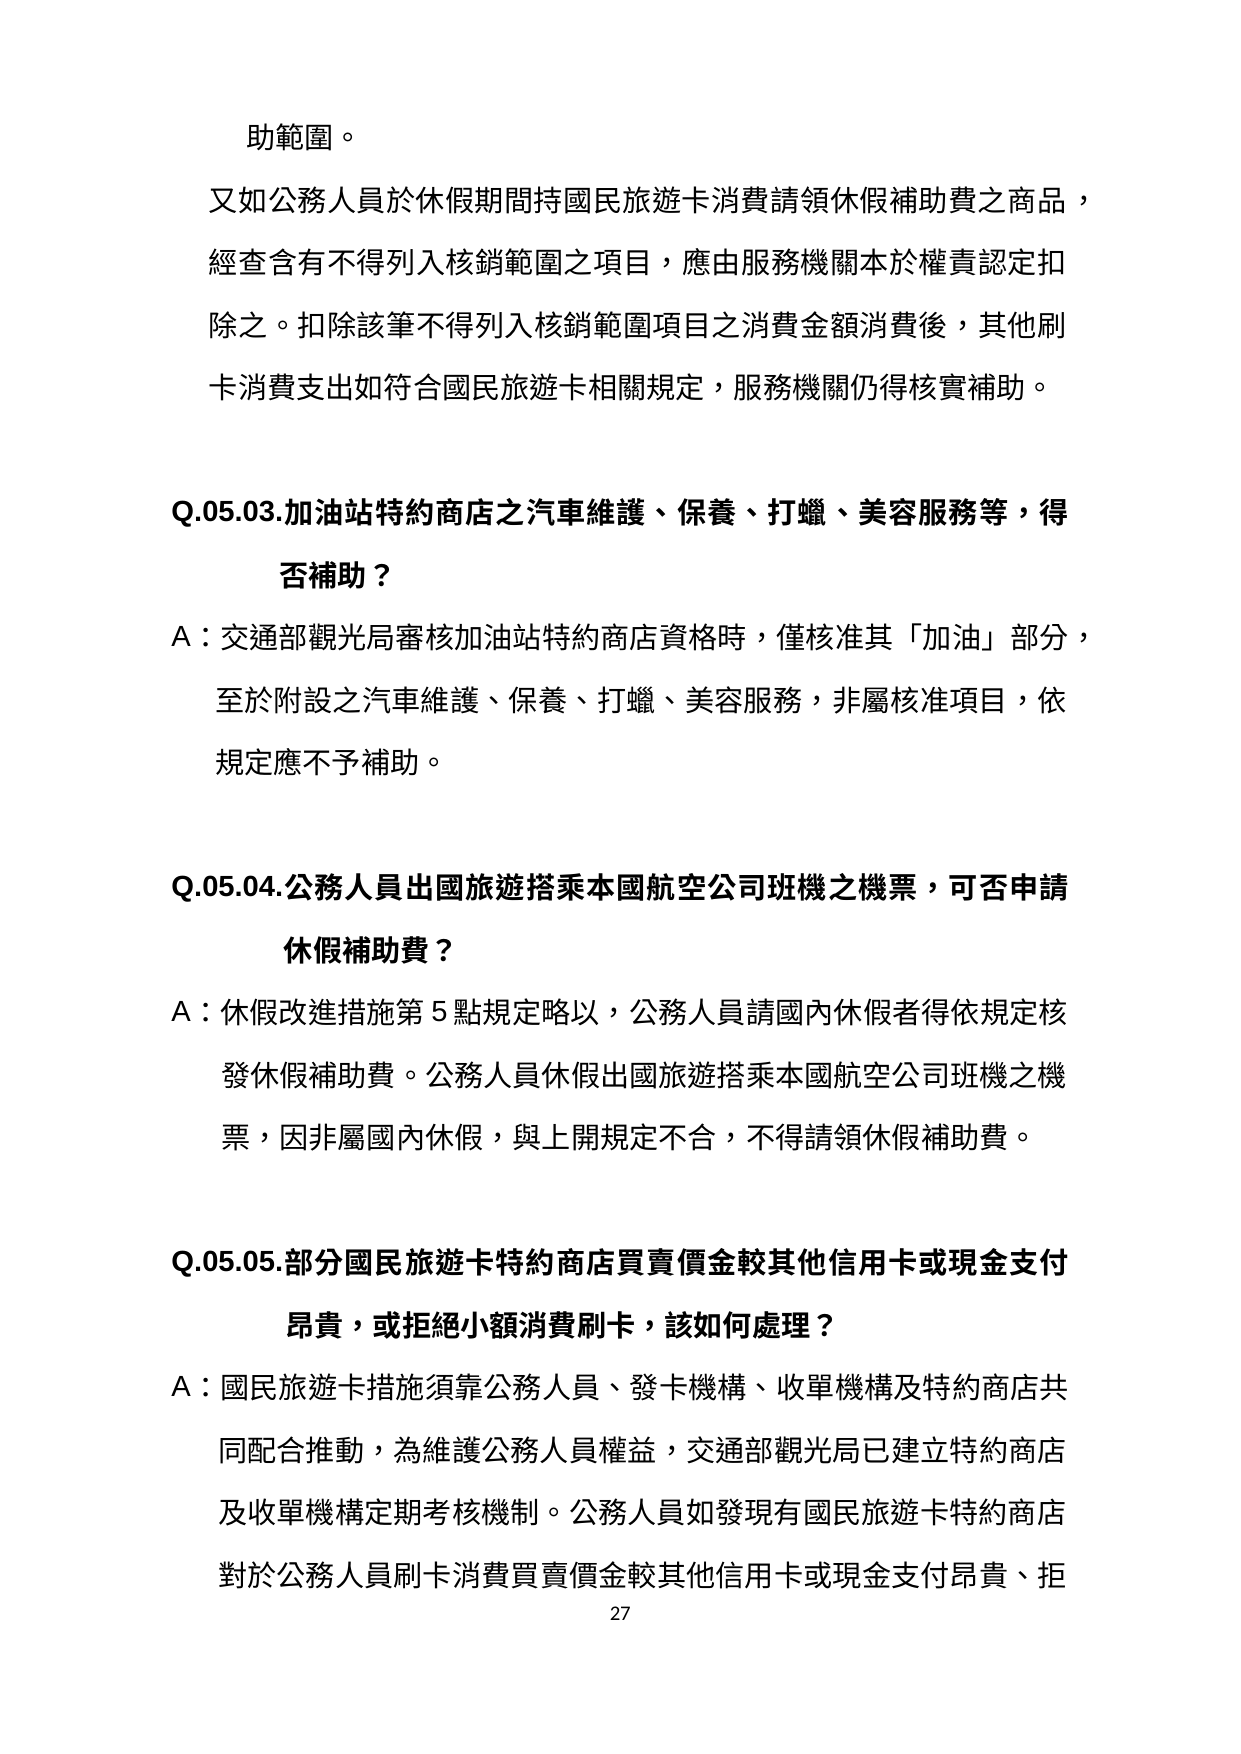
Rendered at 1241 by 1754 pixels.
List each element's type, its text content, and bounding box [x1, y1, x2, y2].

list 排除行業別：排除珠寶銀樓、電器、資訊、視聽服務業、通訊器材業、鐘錶、眼鏡行、一般家具、百貨公司、量販店、超級市場、醫院（診所）、藥局等13種行業之相關商品，不得列入休假補助範圍。 [209, 94, 1069, 157]
text A：休假改進措施第5點規定略以，公務人員請國內休假者得依規定核發休假補助費。公務人員休假出國旅遊搭乘本國航空公司班機之機票，因非屬國內休假，與上開規定不合，不得請領休假補助費。 [171, 969, 1069, 1157]
text Q.05.04.公務人員出國旅遊搭乘本國航空公司班機之機票，可否申請休假補助費？ [171, 844, 1069, 969]
text A：交通部觀光局審核加油站特約商店資格時，僅核准其「加油」部分，至於附設之汽車維護、保養、打蠟、美容服務，非屬核准項目，依規定應不予補助。 [171, 594, 1069, 782]
text 又如公務人員於休假期間持國民旅遊卡消費請領休假補助費之商品，經查含有不得列入核銷範圍之項目，應由服務機關本於權責認定扣除之。扣除該筆不得列入核銷範圍項目之消費金額消費後，其他刷卡消費支出如符合國民旅遊卡相關規定，服務機關仍得核實補助。 [209, 157, 1069, 407]
text A：國民旅遊卡措施須靠公務人員、發卡機構、收單機構及特約商店共同配合推動，為維護公務人員權益，交通部觀光局已建立特約商店及收單機構定期考核機制。公務人員如發現有國民旅遊卡特約商店對於公務人員刷卡消費買賣價金較其他信用卡或現金支付昂貴、拒 [171, 1344, 1069, 1594]
text Q.05.03.加油站特約商店之汽車維護、保養、打蠟、美容服務等，得否補助？ [171, 469, 1069, 594]
text Q.05.05.部分國民旅遊卡特約商店買賣價金較其他信用卡或現金支付昂貴，或拒絕小額消費刷卡，該如何處理？ [171, 1219, 1069, 1344]
